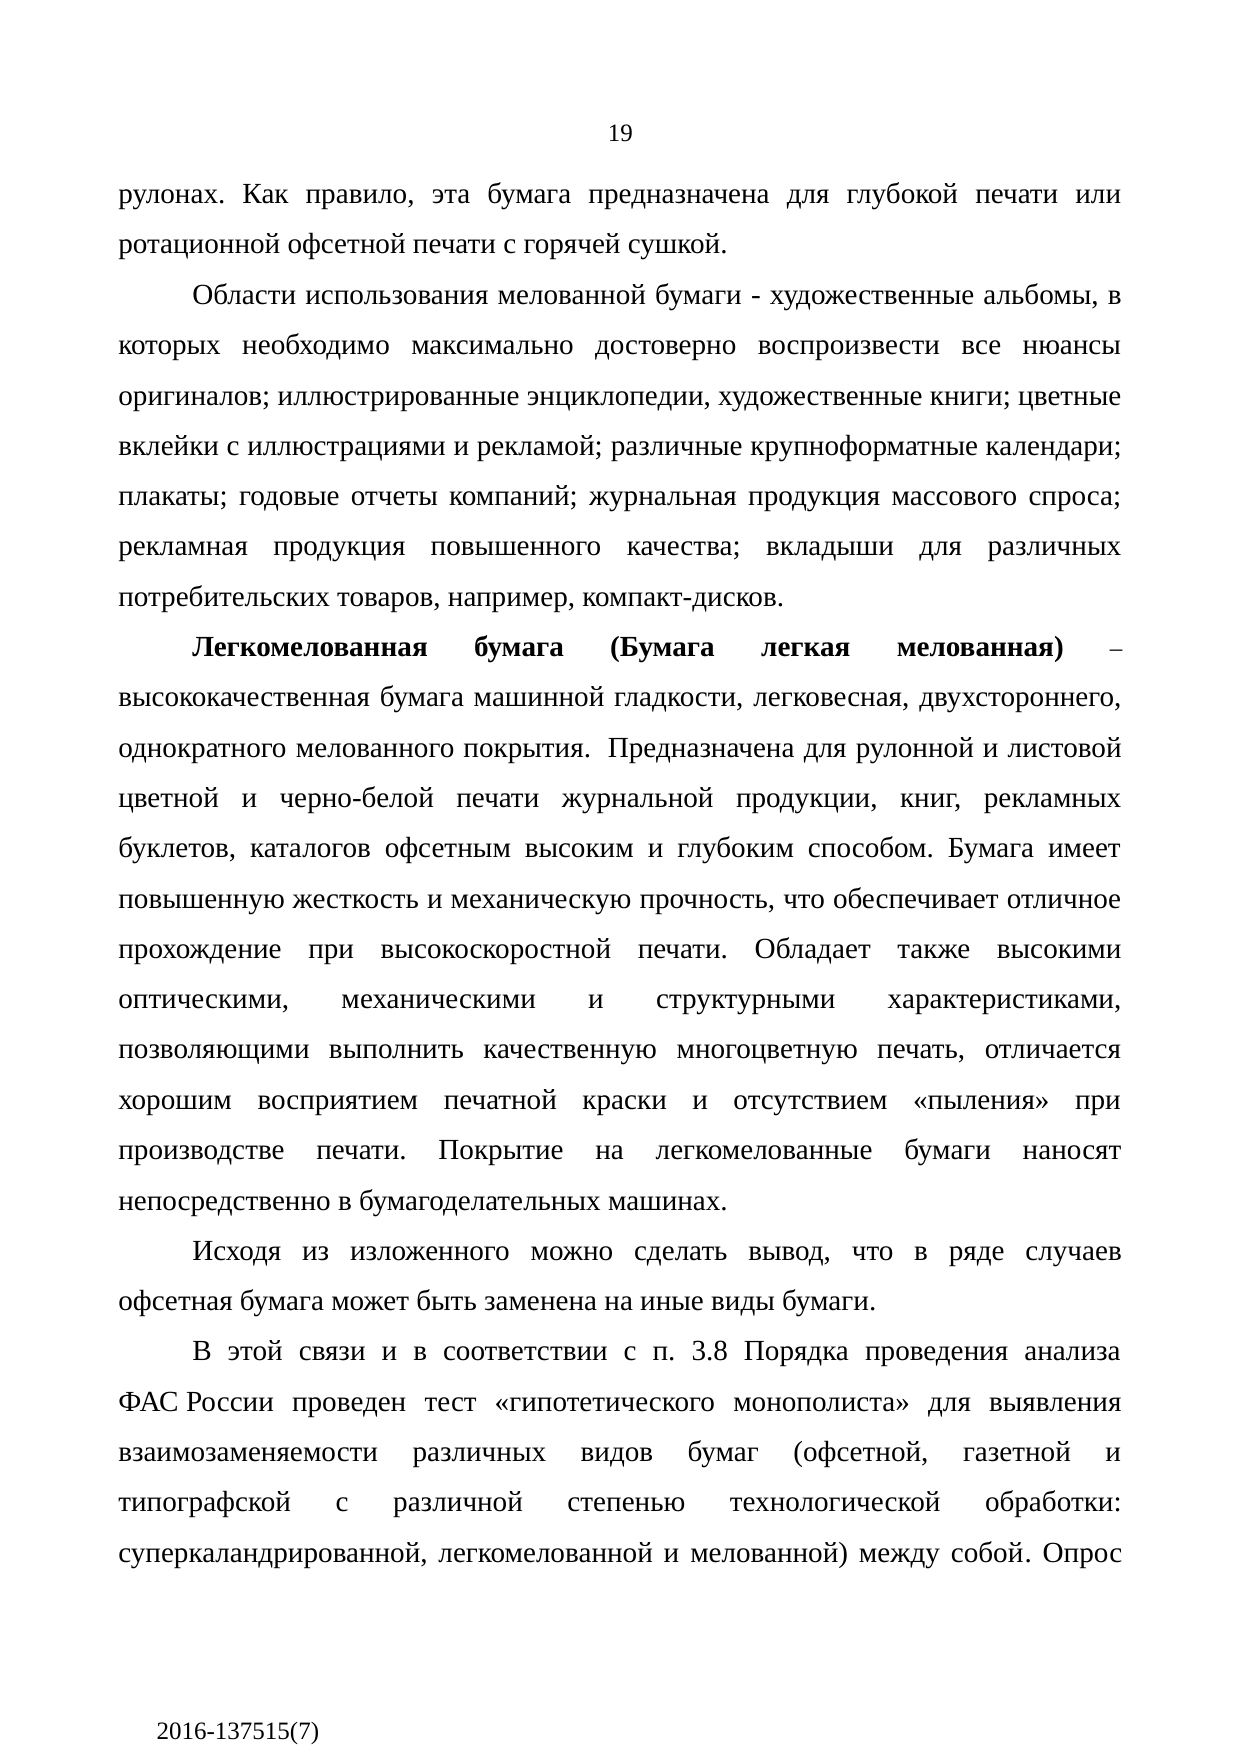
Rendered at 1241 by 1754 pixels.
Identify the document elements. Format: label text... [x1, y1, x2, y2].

text Исходя из изложенного можно сделать вывод, что в ряде случаев офсетная бумага может быть заменена на иные виды бумаги. [118, 1233, 1122, 1317]
text Легкомелованная бумага (Бумага легкая мелованная) – высококачественная бумага машинной гладкости, легковесная, двухстороннего, однократного мелованного покрытия. Предназначена для рулонной и листовой цветной и черно-белой печати журнальной продукции, книг, рекламных буклетов, каталогов офсетным высоким и глубоким способом. Бумага имеет повышенную жесткость и механическую прочность, что обеспечивает отличное прохождение при высокоскоростной печати. Обладает также высокими оптическими, механическими и структурными характеристиками, позволяющими выполнить качественную многоцветную печать, отличается хорошим восприятием печатной краски и отсутствием «пыления» при производстве печати. Покрытие на легкомелованные бумаги наносят непосредственно в бумагоделательных машинах. [118, 629, 1122, 1216]
text рулонах. Как правило, эта бумага предназначена для глубокой печати или ротационной офсетной печати с горячей сушкой. [118, 176, 1122, 260]
text В этой связи и в соответствии с п. 3.8 Порядка проведения анализа ФАС России проведен тест «гипотетического монополиста» для выявления взаимозаменяемости различных видов бумаг (офсетной, газетной и типографской с различной степенью технологической обработки: суперкаландрированной, легкомелованной и мелованной) между собой. Опрос [118, 1333, 1122, 1568]
text Области использования мелованной бумаги - художественные альбомы, в которых необходимо максимально достоверно воспроизвести все нюансы оригиналов; иллюстрированные энциклопедии, художественные книги; цветные вклейки с иллюстрациями и рекламой; различные крупноформатные календари; плакаты; годовые отчеты компаний; журнальная продукция массового спроса; рекламная продукция повышенного качества; вкладыши для различных потребительских товаров, например, компакт-дисков. [118, 277, 1122, 612]
